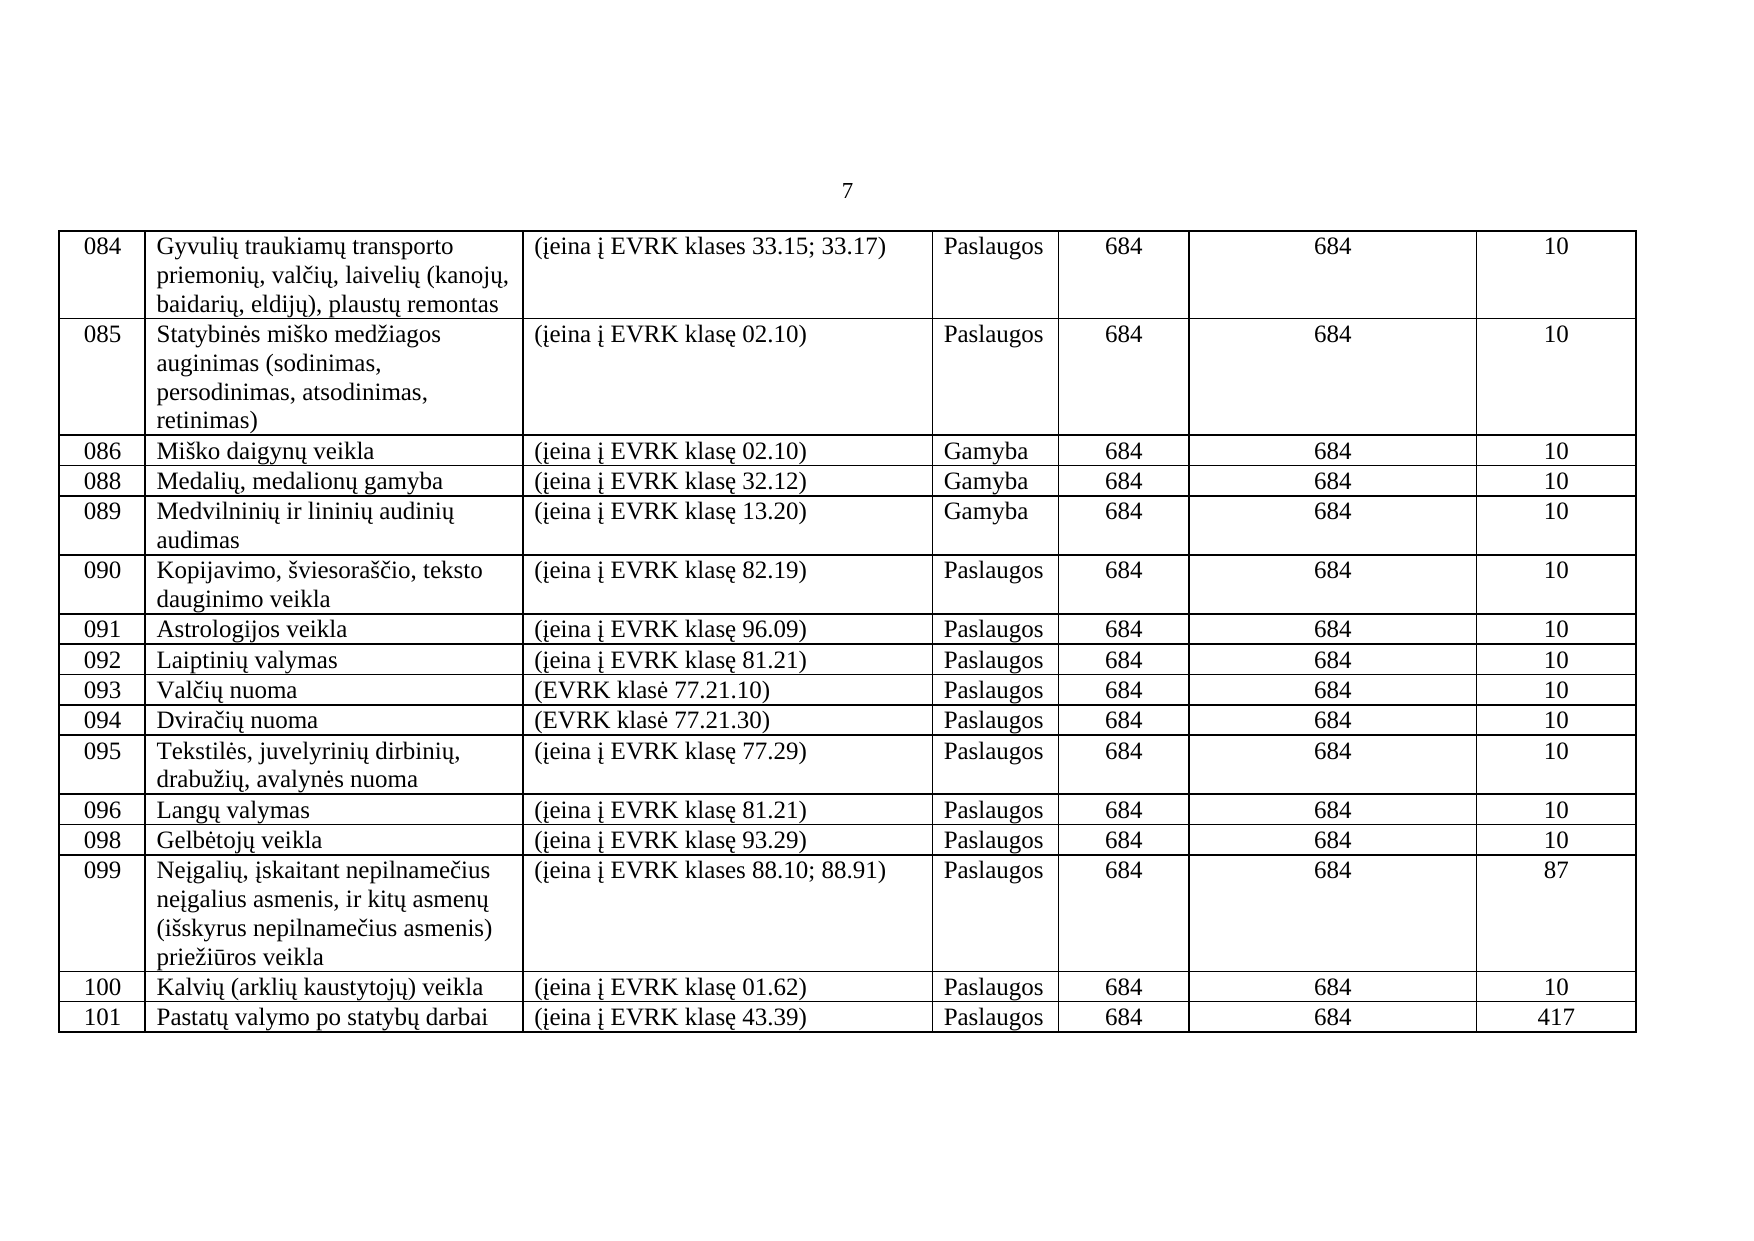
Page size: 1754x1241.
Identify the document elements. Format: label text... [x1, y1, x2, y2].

table_cell 094 [60, 706, 144, 734]
table_cell 10 [1477, 436, 1635, 464]
table_cell 684 [1190, 706, 1476, 734]
table_cell Paslaugos [933, 232, 1058, 318]
table_cell 10 [1477, 556, 1635, 613]
table_cell Miško daigynų veikla [146, 436, 522, 464]
table_cell 093 [60, 675, 144, 704]
table_cell 684 [1190, 466, 1476, 495]
table_cell Langų valymas [146, 795, 522, 824]
table_cell 684 [1190, 556, 1476, 613]
table_cell 084 [60, 232, 144, 318]
table_cell 684 [1059, 675, 1188, 704]
table_cell (įeina į EVRK klasę 02.10) [524, 436, 932, 464]
table_cell 10 [1477, 232, 1635, 318]
table_cell 10 [1477, 736, 1635, 793]
table_cell (įeina į EVRK klasę 93.29) [524, 825, 932, 854]
table_cell 684 [1190, 645, 1476, 674]
table_cell Paslaugos [933, 795, 1058, 824]
table_cell Tekstilės, juvelyrinių dirbinių, drabužių, avalynės nuoma [146, 736, 522, 793]
table_cell Astrologijos veikla [146, 615, 522, 643]
table_cell 10 [1477, 675, 1635, 704]
table_cell 684 [1190, 736, 1476, 793]
table_cell 684 [1059, 972, 1188, 1001]
table_cell 091 [60, 615, 144, 643]
table_cell (įeina į EVRK klasę 82.19) [524, 556, 932, 613]
table_cell 096 [60, 795, 144, 824]
table_cell 684 [1059, 1002, 1188, 1031]
table_cell 684 [1190, 1002, 1476, 1031]
table_cell (įeina į EVRK klases 88.10; 88.91) [524, 856, 932, 971]
table_cell 101 [60, 1002, 144, 1031]
table_cell 684 [1059, 706, 1188, 734]
table_cell 684 [1059, 319, 1188, 434]
table_cell 10 [1477, 795, 1635, 824]
table_cell 089 [60, 497, 144, 554]
table_cell 684 [1059, 736, 1188, 793]
table_cell 10 [1477, 972, 1635, 1001]
table_cell 684 [1190, 795, 1476, 824]
table_cell 095 [60, 736, 144, 793]
table_cell Paslaugos [933, 645, 1058, 674]
table_cell Paslaugos [933, 736, 1058, 793]
table_cell 10 [1477, 825, 1635, 854]
table_cell (įeina į EVRK klasę 02.10) [524, 319, 932, 434]
table_cell 086 [60, 436, 144, 464]
table_cell Kopijavimo, šviesoraščio, teksto dauginimo veikla [146, 556, 522, 613]
table_cell 684 [1190, 436, 1476, 464]
table_cell Paslaugos [933, 1002, 1058, 1031]
table_cell Gamyba [933, 497, 1058, 554]
table_cell 684 [1190, 232, 1476, 318]
table_cell 684 [1059, 556, 1188, 613]
table_cell (įeina į EVRK klasę 81.21) [524, 645, 932, 674]
table_cell 100 [60, 972, 144, 1001]
table_cell 085 [60, 319, 144, 434]
table_cell 10 [1477, 645, 1635, 674]
table_cell (EVRK klasė 77.21.10) [524, 675, 932, 704]
table_cell (įeina į EVRK klasę 13.20) [524, 497, 932, 554]
table_cell (įeina į EVRK klasę 43.39) [524, 1002, 932, 1031]
table_cell Statybinės miško medžiagos auginimas (sodinimas, persodinimas, atsodinimas, retinimas) [146, 319, 522, 434]
table_cell Gamyba [933, 466, 1058, 495]
table_cell (įeina į EVRK klasę 77.29) [524, 736, 932, 793]
table_cell Paslaugos [933, 706, 1058, 734]
table_cell Paslaugos [933, 675, 1058, 704]
table_cell 684 [1059, 232, 1188, 318]
table_cell 684 [1059, 856, 1188, 971]
table_cell 092 [60, 645, 144, 674]
table_cell (įeina į EVRK klasę 96.09) [524, 615, 932, 643]
table_cell 684 [1059, 795, 1188, 824]
table_cell Paslaugos [933, 972, 1058, 1001]
table_cell (įeina į EVRK klasę 81.21) [524, 795, 932, 824]
table_cell Valčių nuoma [146, 675, 522, 704]
table_cell 10 [1477, 497, 1635, 554]
table_cell 417 [1477, 1002, 1635, 1031]
table_cell Gamyba [933, 436, 1058, 464]
table_cell Paslaugos [933, 615, 1058, 643]
table_cell (įeina į EVRK klases 33.15; 33.17) [524, 232, 932, 318]
table_cell 684 [1190, 615, 1476, 643]
table_cell Paslaugos [933, 319, 1058, 434]
table_cell Kalvių (arklių kaustytojų) veikla [146, 972, 522, 1001]
table_cell 684 [1059, 825, 1188, 854]
table_cell 684 [1190, 319, 1476, 434]
table_cell (įeina į EVRK klasę 32.12) [524, 466, 932, 495]
table_cell 684 [1190, 675, 1476, 704]
table_cell Laiptinių valymas [146, 645, 522, 674]
table_cell (EVRK klasė 77.21.30) [524, 706, 932, 734]
table_cell 684 [1190, 825, 1476, 854]
table_cell 10 [1477, 319, 1635, 434]
table_cell Dviračių nuoma [146, 706, 522, 734]
table_cell 098 [60, 825, 144, 854]
table_cell Neįgalių, įskaitant nepilnamečius neįgalius asmenis, ir kitų asmenų (išskyrus nepilnamečius asmenis) priežiūros veikla [146, 856, 522, 971]
table_cell 684 [1059, 645, 1188, 674]
table_cell 088 [60, 466, 144, 495]
table_cell Paslaugos [933, 825, 1058, 854]
table_cell 10 [1477, 706, 1635, 734]
table_cell 684 [1190, 972, 1476, 1001]
table_cell Pastatų valymo po statybų darbai [146, 1002, 522, 1031]
table_cell 87 [1477, 856, 1635, 971]
table_cell 684 [1190, 856, 1476, 971]
table_cell Paslaugos [933, 556, 1058, 613]
table_cell 684 [1059, 466, 1188, 495]
table_cell 099 [60, 856, 144, 971]
table_cell Gelbėtojų veikla [146, 825, 522, 854]
table_cell 684 [1059, 436, 1188, 464]
table_cell 10 [1477, 615, 1635, 643]
table_cell Paslaugos [933, 856, 1058, 971]
table_cell Medvilninių ir lininių audinių audimas [146, 497, 522, 554]
table_cell 684 [1190, 497, 1476, 554]
table_cell 684 [1059, 615, 1188, 643]
table_cell 10 [1477, 466, 1635, 495]
table_cell 090 [60, 556, 144, 613]
table_cell Medalių, medalionų gamyba [146, 466, 522, 495]
table_cell Gyvulių traukiamų transporto priemonių, valčių, laivelių (kanojų, baidarių, eldijų), plaustų remontas [146, 232, 522, 318]
table_cell (įeina į EVRK klasę 01.62) [524, 972, 932, 1001]
table_cell 684 [1059, 497, 1188, 554]
